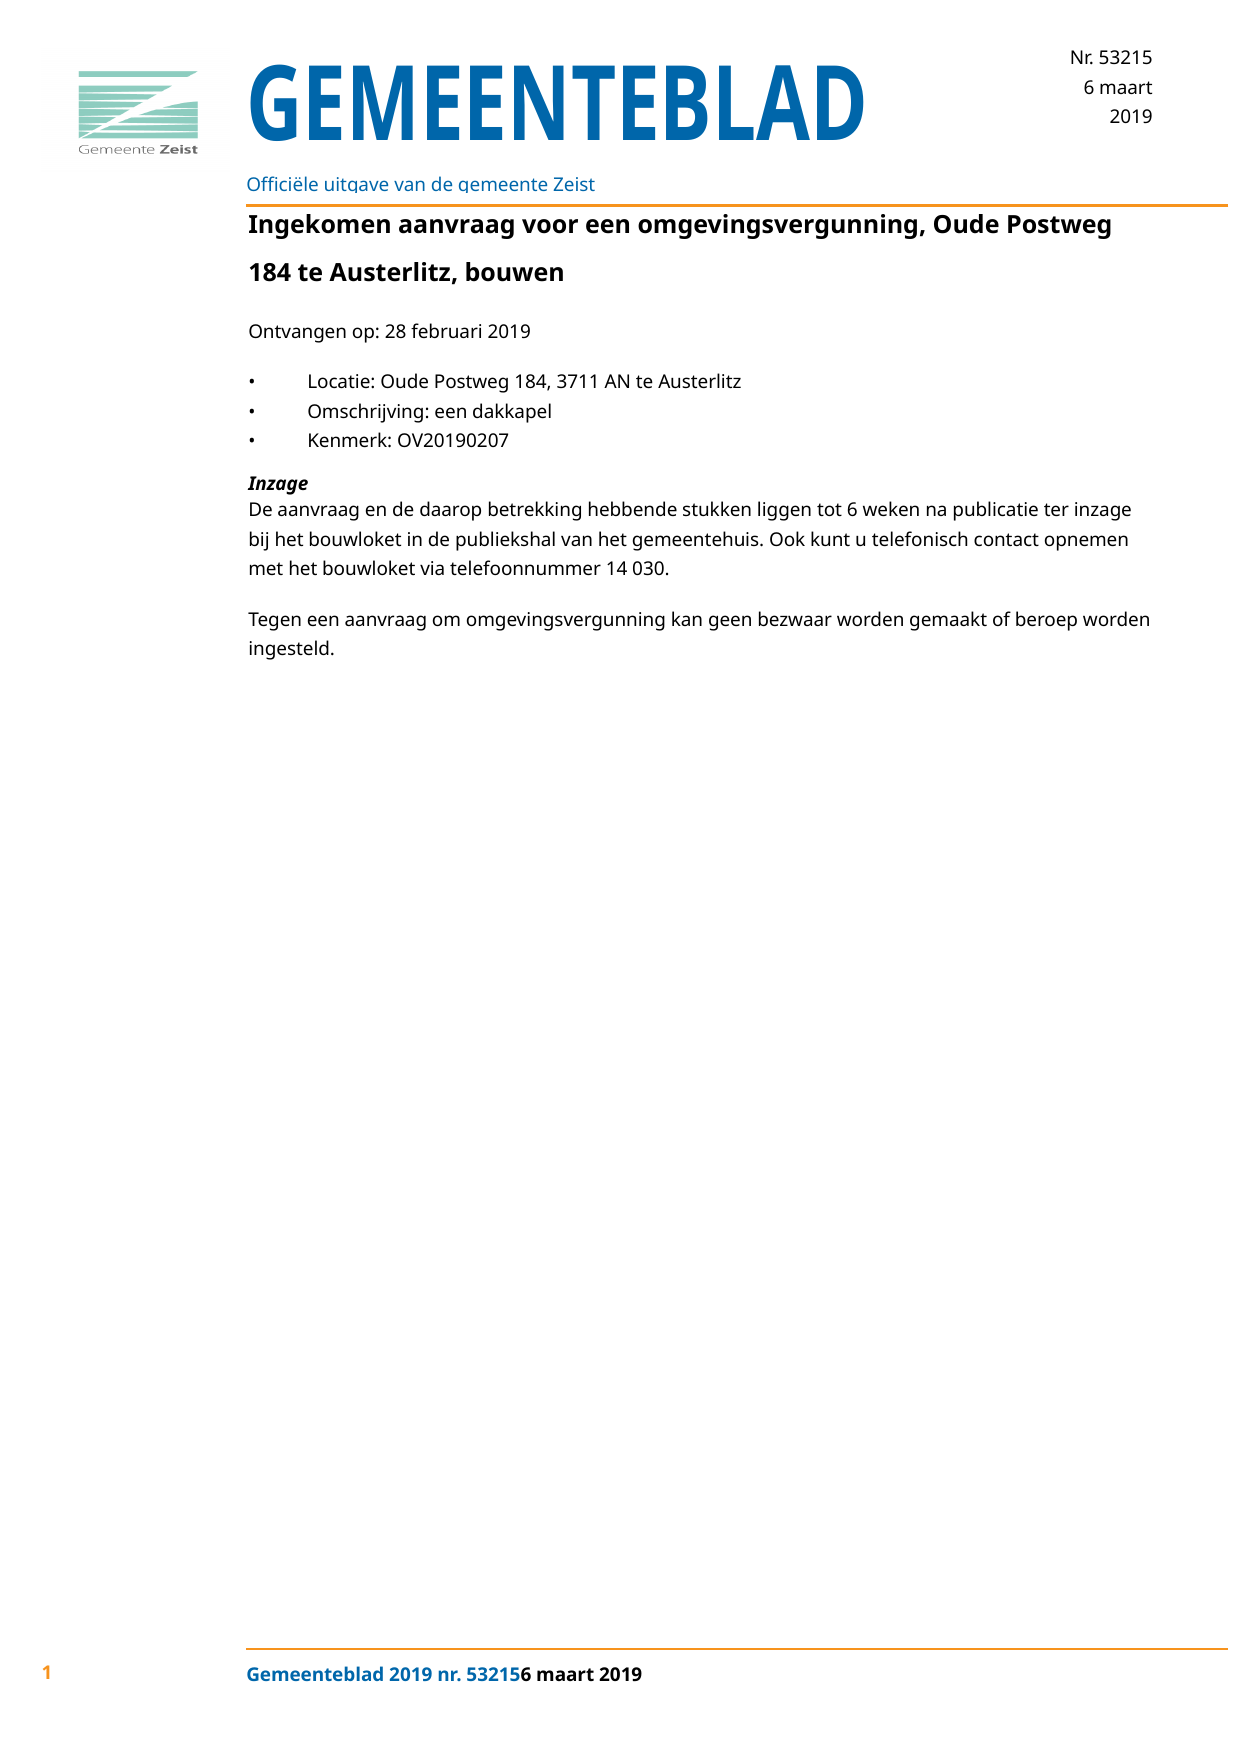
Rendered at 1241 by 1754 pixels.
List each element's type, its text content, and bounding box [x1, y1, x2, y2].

text Ingekomen aanvraag voor een omgevingsvergunning, Oude Postweg 184 te Austerlitz, bouwen [248, 207, 1152, 288]
text Inzage [248, 471, 1152, 496]
list Locatie: Oude Postweg 184, 3711 AN te Austerlitz [248, 368, 1152, 394]
text Tegen een aanvraag om omgevingsvergunning kan geen bezwaar worden gemaakt of beroep worden ingesteld. [248, 606, 1152, 661]
list Kenmerk: OV20190207 [248, 427, 1152, 453]
list Omschrijving: een dakkapel [248, 398, 1152, 424]
text De aanvraag en de daarop betrekking hebbende stukken liggen tot 6 weken na publicatie ter inzage bij het bouwloket in de publiekshal van het gemeentehuis. Ook kunt u telefonisch contact opnemen met het bouwloket via telefoonnummer 14 030. [248, 496, 1152, 581]
picture [41, 47, 231, 172]
text Ontvangen op: 28 februari 2019 [248, 318, 1152, 344]
